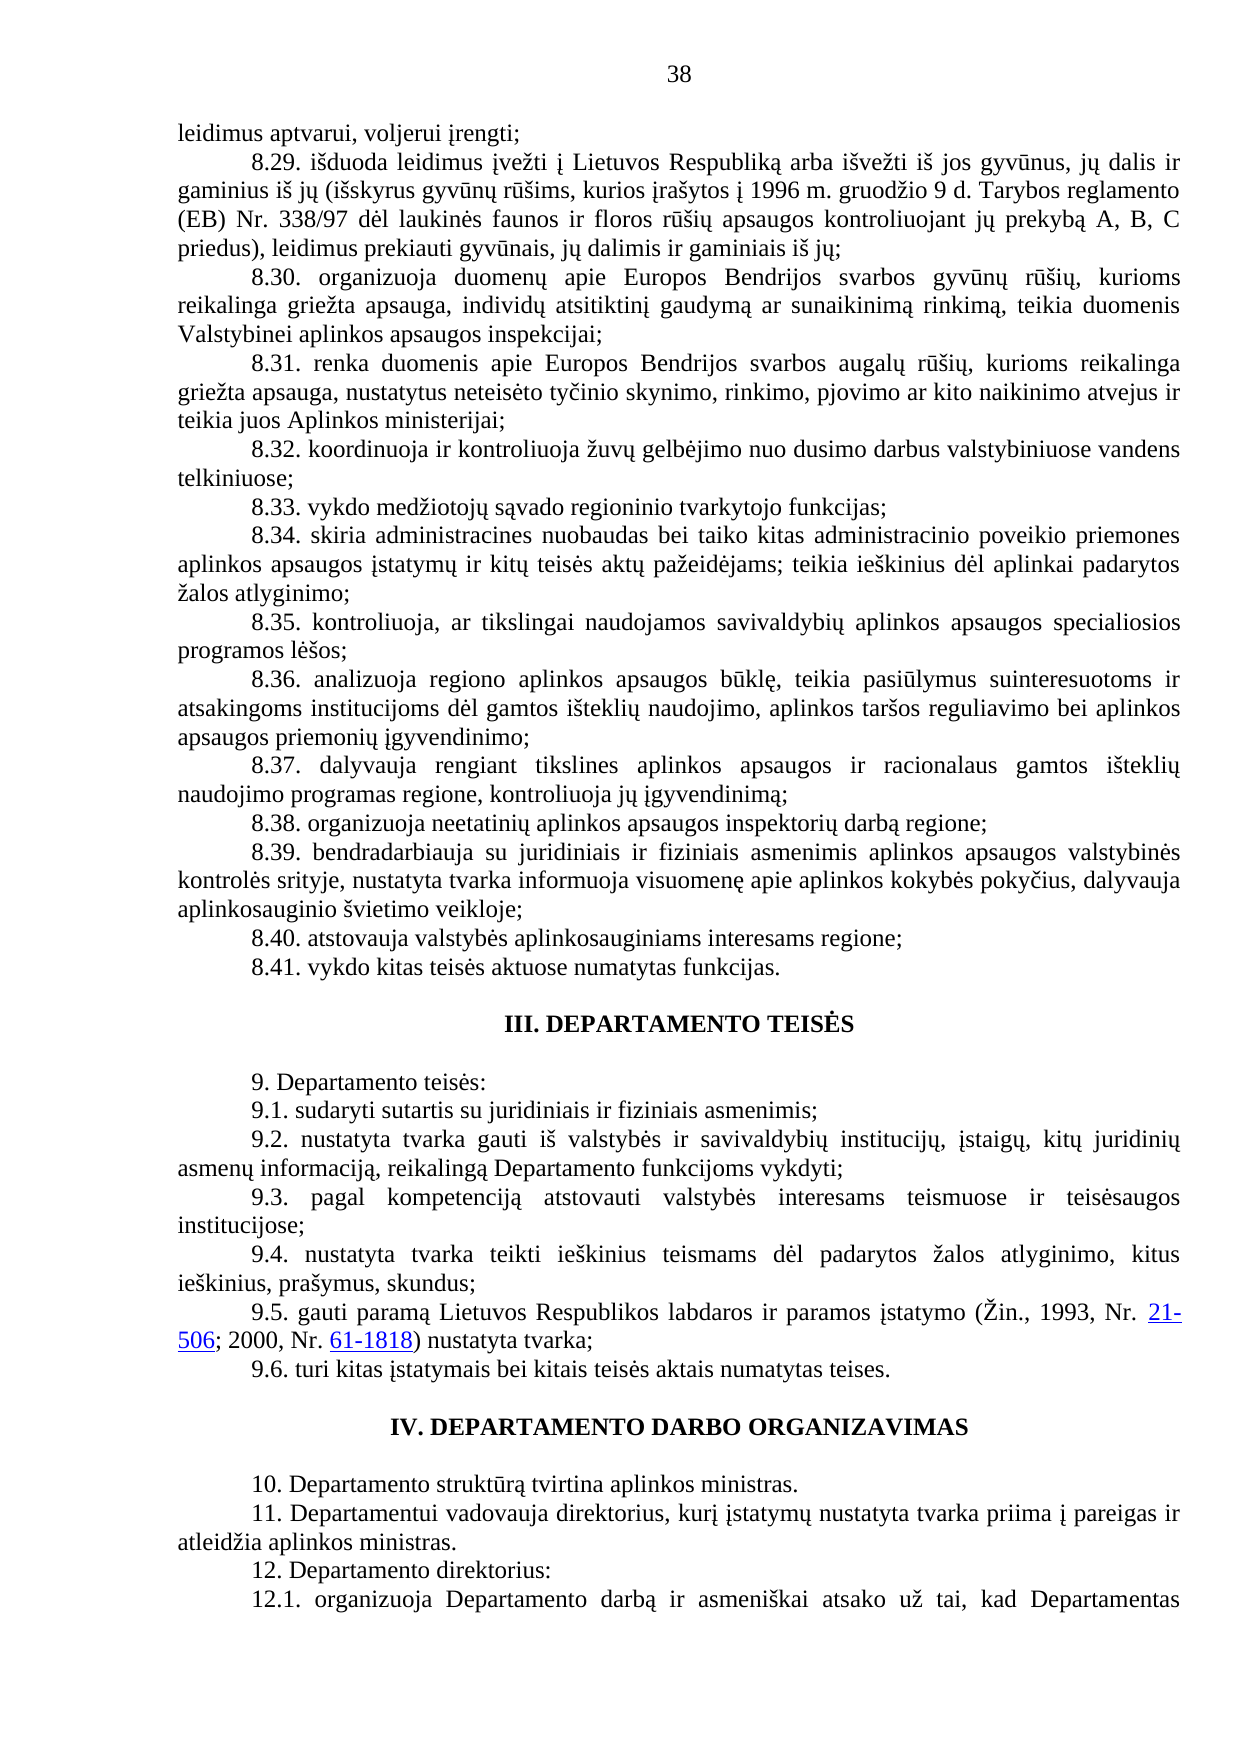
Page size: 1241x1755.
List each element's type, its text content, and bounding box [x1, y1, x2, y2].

text 8.36. analizuoja regiono aplinkos apsaugos būklę, teikia pasiūlymus suinteresuotoms ir atsakingoms institucijoms dėl gamtos išteklių naudojimo, aplinkos taršos reguliavimo bei aplinkos apsaugos priemonių įgyvendinimo; [177, 664, 1181, 751]
text 8.39. bendradarbiauja su juridiniais ir fiziniais asmenimis aplinkos apsaugos valstybinės kontrolės srityje, nustatyta tvarka informuoja visuomenę apie aplinkos kokybės pokyčius, dalyvauja aplinkosauginio švietimo veikloje; [177, 837, 1181, 923]
text 10. Departamento struktūrą tvirtina aplinkos ministras. [177, 1469, 1181, 1498]
text 8.31. renka duomenis apie Europos Bendrijos svarbos augalų rūšių, kurioms reikalinga griežta apsauga, nustatytus neteisėto tyčinio skynimo, rinkimo, pjovimo ar kito naikinimo atvejus ir teikia juos Aplinkos ministerijai; [177, 348, 1181, 434]
text 8.29. išduoda leidimus įvežti į Lietuvos Respubliką arba išvežti iš jos gyvūnus, jų dalis ir gaminius iš jų (išskyrus gyvūnų rūšims, kurios įrašytos į 1996 m. gruodžio 9 d. Tarybos reglamento (EB) Nr. 338/97 dėl laukinės faunos ir floros rūšių apsaugos kontroliuojant jų prekybą A, B, C priedus), leidimus prekiauti gyvūnais, jų dalimis ir gaminiais iš jų; [177, 147, 1181, 262]
text 9.2. nustatyta tvarka gauti iš valstybės ir savivaldybių institucijų, įstaigų, kitų juridinių asmenų informaciją, reikalingą Departamento funkcijoms vykdyti; [177, 1124, 1181, 1182]
text 9.4. nustatyta tvarka teikti ieškinius teismams dėl padarytos žalos atlyginimo, kitus ieškinius, prašymus, skundus; [177, 1239, 1181, 1297]
text leidimus aptvarui, voljerui įrengti; [177, 118, 1181, 147]
text 9.3. pagal kompetenciją atstovauti valstybės interesams teismuose ir teisėsaugos institucijose; [177, 1182, 1181, 1239]
text 8.33. vykdo medžiotojų sąvado regioninio tvarkytojo funkcijas; [177, 492, 1181, 521]
text 8.38. organizuoja neetatinių aplinkos apsaugos inspektorių darbą regione; [177, 808, 1181, 837]
text 8.40. atstovauja valstybės aplinkosauginiams interesams regione; [177, 923, 1181, 952]
text 8.37. dalyvauja rengiant tikslines aplinkos apsaugos ir racionalaus gamtos išteklių naudojimo programas regione, kontroliuoja jų įgyvendinimą; [177, 751, 1181, 808]
text 8.41. vykdo kitas teisės aktuose numatytas funkcijas. [177, 952, 1181, 981]
text 9.1. sudaryti sutartis su juridiniais ir fiziniais asmenimis; [177, 1096, 1181, 1124]
text 9. Departamento teisės: [177, 1067, 1181, 1096]
text III. DEPARTAMENTO TEISĖS [177, 1009, 1181, 1038]
text 9.5. gauti paramą Lietuvos Respublikos labdaros ir paramos įstatymo (Žin., 1993, Nr. 21-506; 2000, Nr. 61-1818) nustatyta tvarka; [177, 1297, 1181, 1354]
text 8.30. organizuoja duomenų apie Europos Bendrijos svarbos gyvūnų rūšių, kurioms reikalinga griežta apsauga, individų atsitiktinį gaudymą ar sunaikinimą rinkimą, teikia duomenis Valstybinei aplinkos apsaugos inspekcijai; [177, 262, 1181, 348]
text 12.1. organizuoja Departamento darbą ir asmeniškai atsako už tai, kad Departamentas [177, 1584, 1181, 1613]
text IV. DEPARTAMENTO DARBO ORGANIZAVIMAS [177, 1412, 1181, 1441]
text 9.6. turi kitas įstatymais bei kitais teisės aktais numatytas teises. [177, 1354, 1181, 1383]
text 8.34. skiria administracines nuobaudas bei taiko kitas administracinio poveikio priemones aplinkos apsaugos įstatymų ir kitų teisės aktų pažeidėjams; teikia ieškinius dėl aplinkai padarytos žalos atlyginimo; [177, 521, 1181, 607]
text 8.35. kontroliuoja, ar tikslingai naudojamos savivaldybių aplinkos apsaugos specialiosios programos lėšos; [177, 607, 1181, 664]
text 8.32. koordinuoja ir kontroliuoja žuvų gelbėjimo nuo dusimo darbus valstybiniuose vandens telkiniuose; [177, 434, 1181, 492]
text 12. Departamento direktorius: [177, 1556, 1181, 1584]
text 11. Departamentui vadovauja direktorius, kurį įstatymų nustatyta tvarka priima į pareigas ir atleidžia aplinkos ministras. [177, 1498, 1181, 1556]
